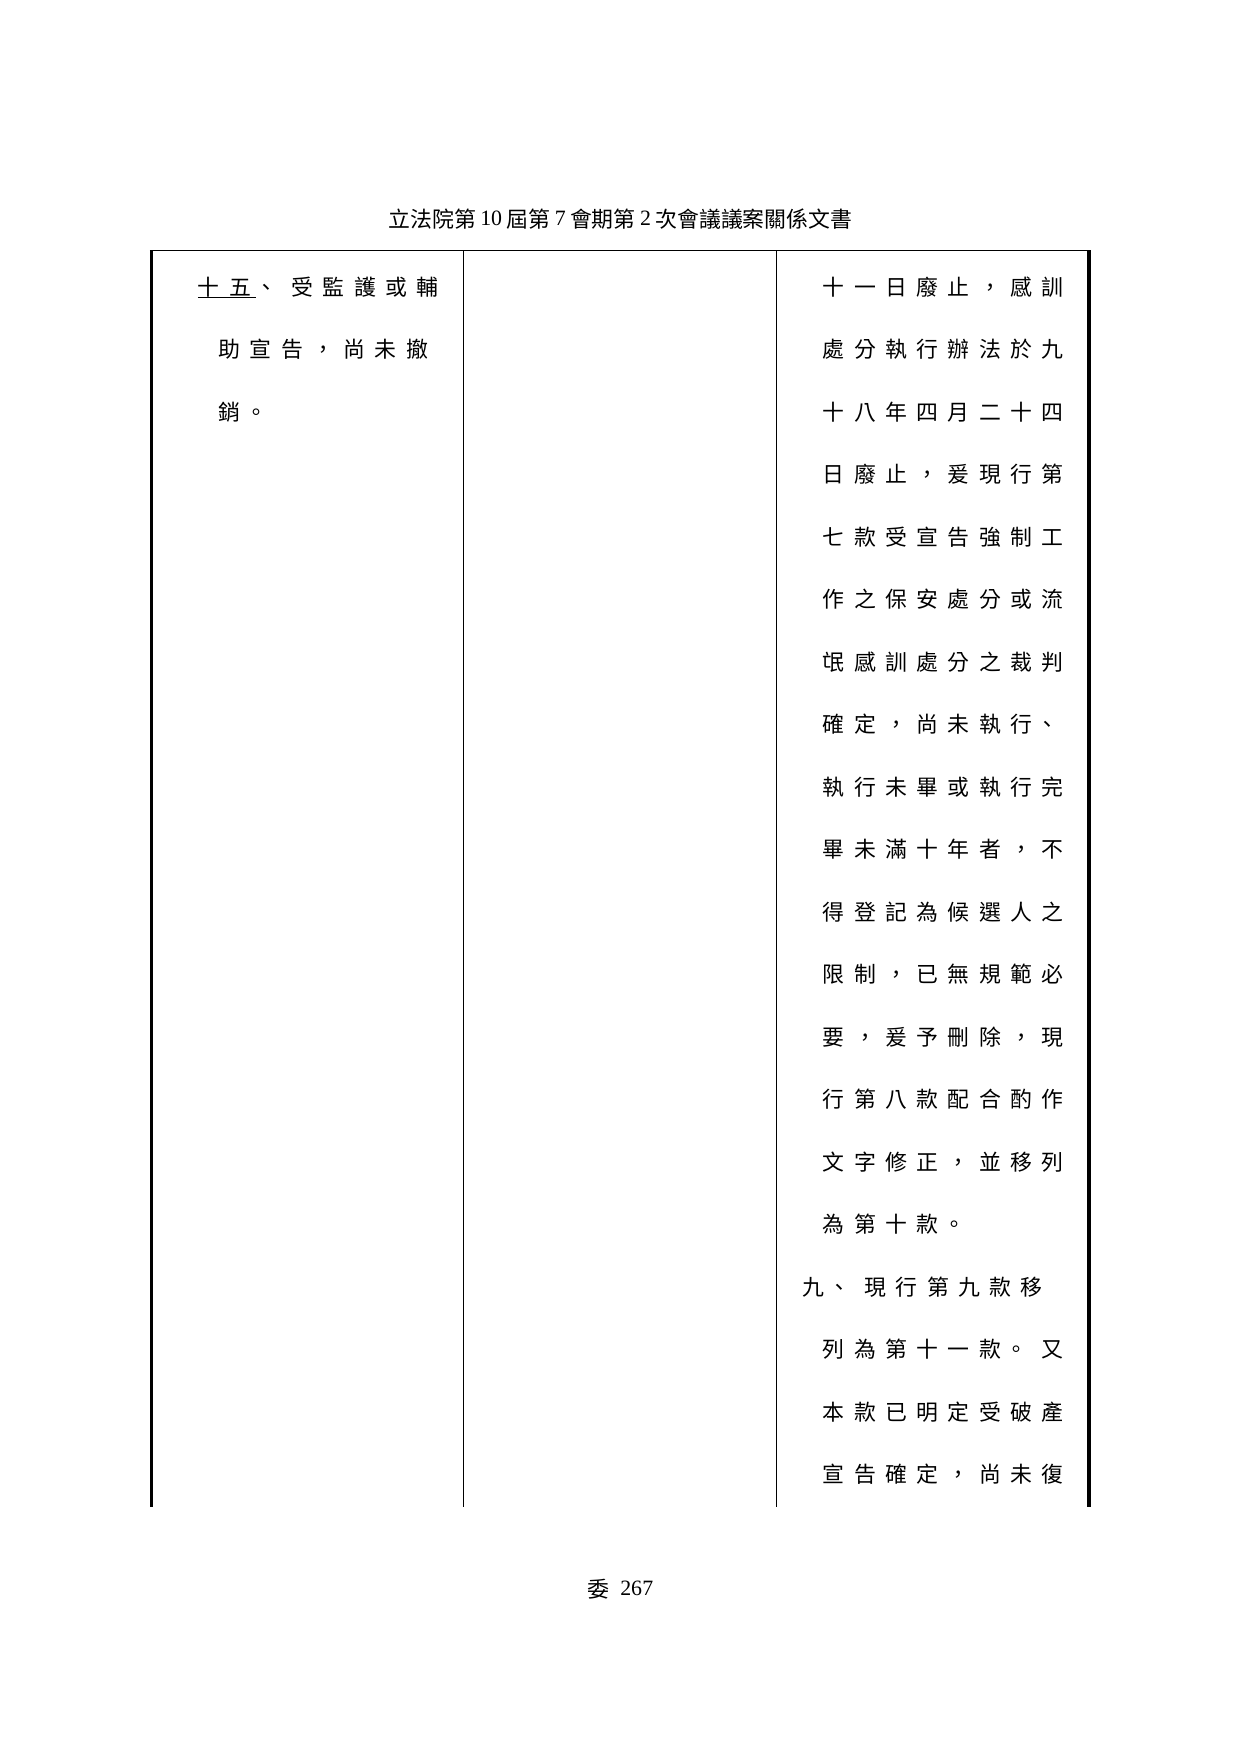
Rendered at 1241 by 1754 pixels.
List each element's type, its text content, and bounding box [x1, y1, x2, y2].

table_cell 十五、受監護或輔助宣告，尚未撤銷。 [153, 251, 463, 1507]
table_cell 十一日廢止，感訓處分執行辦法於九十八年四月二十四日廢止，爰現行第七款受宣告強制工作之保安處分或流氓感訓處分之裁判確定，尚未執行、執行未畢或執行完畢未滿十年者，不得登記為候選人之限制，已無規範必要，爰予刪除，現行第八款配合酌作文字修正，並移列為第十款。 九、現行第九款移列為第十一款。又本款已明定受破產宣告確定，尚未復 [777, 251, 1087, 1507]
table_cell [464, 251, 776, 1507]
